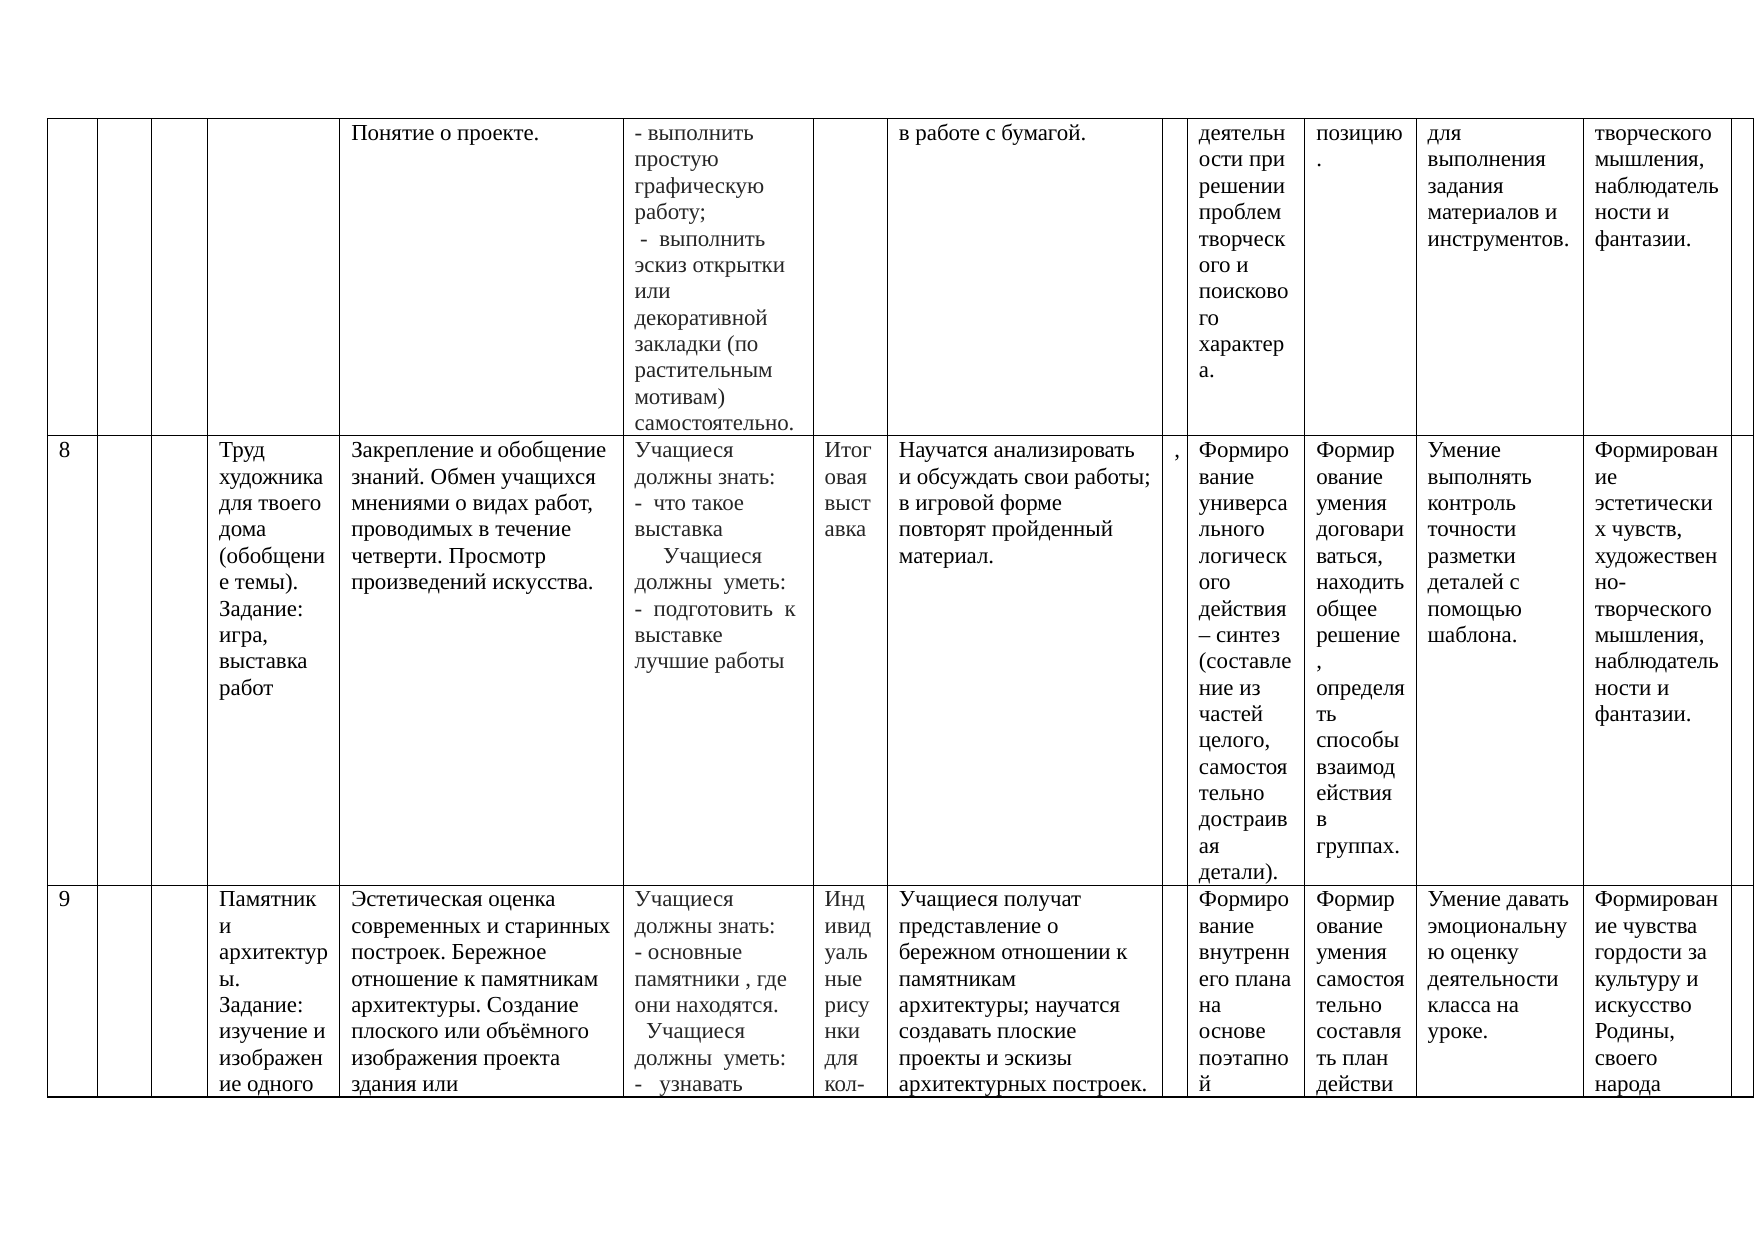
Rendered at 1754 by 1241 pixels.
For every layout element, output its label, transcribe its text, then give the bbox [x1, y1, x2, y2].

table_cell 8 [48, 436, 97, 884]
table_cell Эстетическая оценка современных и старинных построек. Бережное отношение к памятникам архитектуры. Создание плоского или объёмного изображения проекта здания или [340, 886, 623, 1096]
table_cell Формирование умения договариваться, находить общее решение, определять способы взаимодействия в группах. [1305, 436, 1416, 884]
table_cell [208, 119, 339, 435]
table_cell Формирование внутреннего плана на основе поэтапной [1188, 886, 1304, 1096]
table_cell Итоговая выставка [814, 436, 887, 884]
table_cell для выполнения задания материалов и инструментов. [1417, 119, 1583, 435]
table_cell Учащиеся должны знать: - основные памятники , где они находятся. Учащиеся должны уметь: - узнавать [624, 886, 813, 1096]
table_cell Научатся анализировать и обсуждать свои работы; в игровой форме повторят пройденный материал. [888, 436, 1162, 884]
table_cell Умение давать эмоциональную оценку деятельности класса на уроке. [1417, 886, 1583, 1096]
table_cell Формирование чувства гордости за культуру и искусство Родины, своего народа [1584, 886, 1731, 1096]
table_cell [152, 119, 207, 435]
table_cell в работе с бумагой. [888, 119, 1162, 435]
table_cell [98, 436, 151, 884]
table_cell Закрепление и обобщение знаний. Обмен учащихся мнениями о видах работ, проводимых в течение четверти. Просмотр произведений искусства. [340, 436, 623, 884]
table_cell Памятники архитектуры. Задание: изучение и изображение одного [208, 886, 339, 1096]
table_cell деятельности при решении проблем творческого и поискового характера. [1188, 119, 1304, 435]
table_cell Формирование эстетических чувств, художественно-творческого мышления, наблюдательности и фантазии. [1584, 436, 1731, 884]
table_cell [1732, 886, 1753, 1096]
table_cell Умение выполнять контроль точности разметки деталей с помощью шаблона. [1417, 436, 1583, 884]
table_cell [152, 436, 207, 884]
table_cell творческого мышления, наблюдательности и фантазии. [1584, 119, 1731, 435]
table_cell , [1163, 436, 1187, 884]
table_cell позицию. [1305, 119, 1416, 435]
table_cell [814, 119, 887, 435]
table_cell Формирование универсального логического действия – синтез (составление из частей целого, самостоятельно достраивая детали). [1188, 436, 1304, 884]
table_cell Труд художника для твоего дома (обобщение темы). Задание: игра, выставка работ [208, 436, 339, 884]
table_cell Учащиеся получат представление о бережном отношении к памятникам архитектуры; научатся создавать плоские проекты и эскизы архитектурных построек. [888, 886, 1162, 1096]
table_cell [152, 886, 207, 1096]
table_cell [1163, 886, 1187, 1096]
table_cell Понятие о проекте. [340, 119, 623, 435]
table_cell [98, 119, 151, 435]
table_cell 9 [48, 886, 97, 1096]
table_cell [1163, 119, 1187, 435]
table_cell [48, 119, 97, 435]
table_cell Индивидуальные рисунки для кол- [814, 886, 887, 1096]
table_cell Учащиеся должны знать: - что такое выставка Учащиеся должны уметь: - подготовить к выставке лучшие работы [624, 436, 813, 884]
table_cell [1732, 119, 1753, 435]
table_cell [1732, 436, 1753, 884]
table_cell [98, 886, 151, 1096]
table_cell Формирование умения самостоятельно составлять план действи [1305, 886, 1416, 1096]
